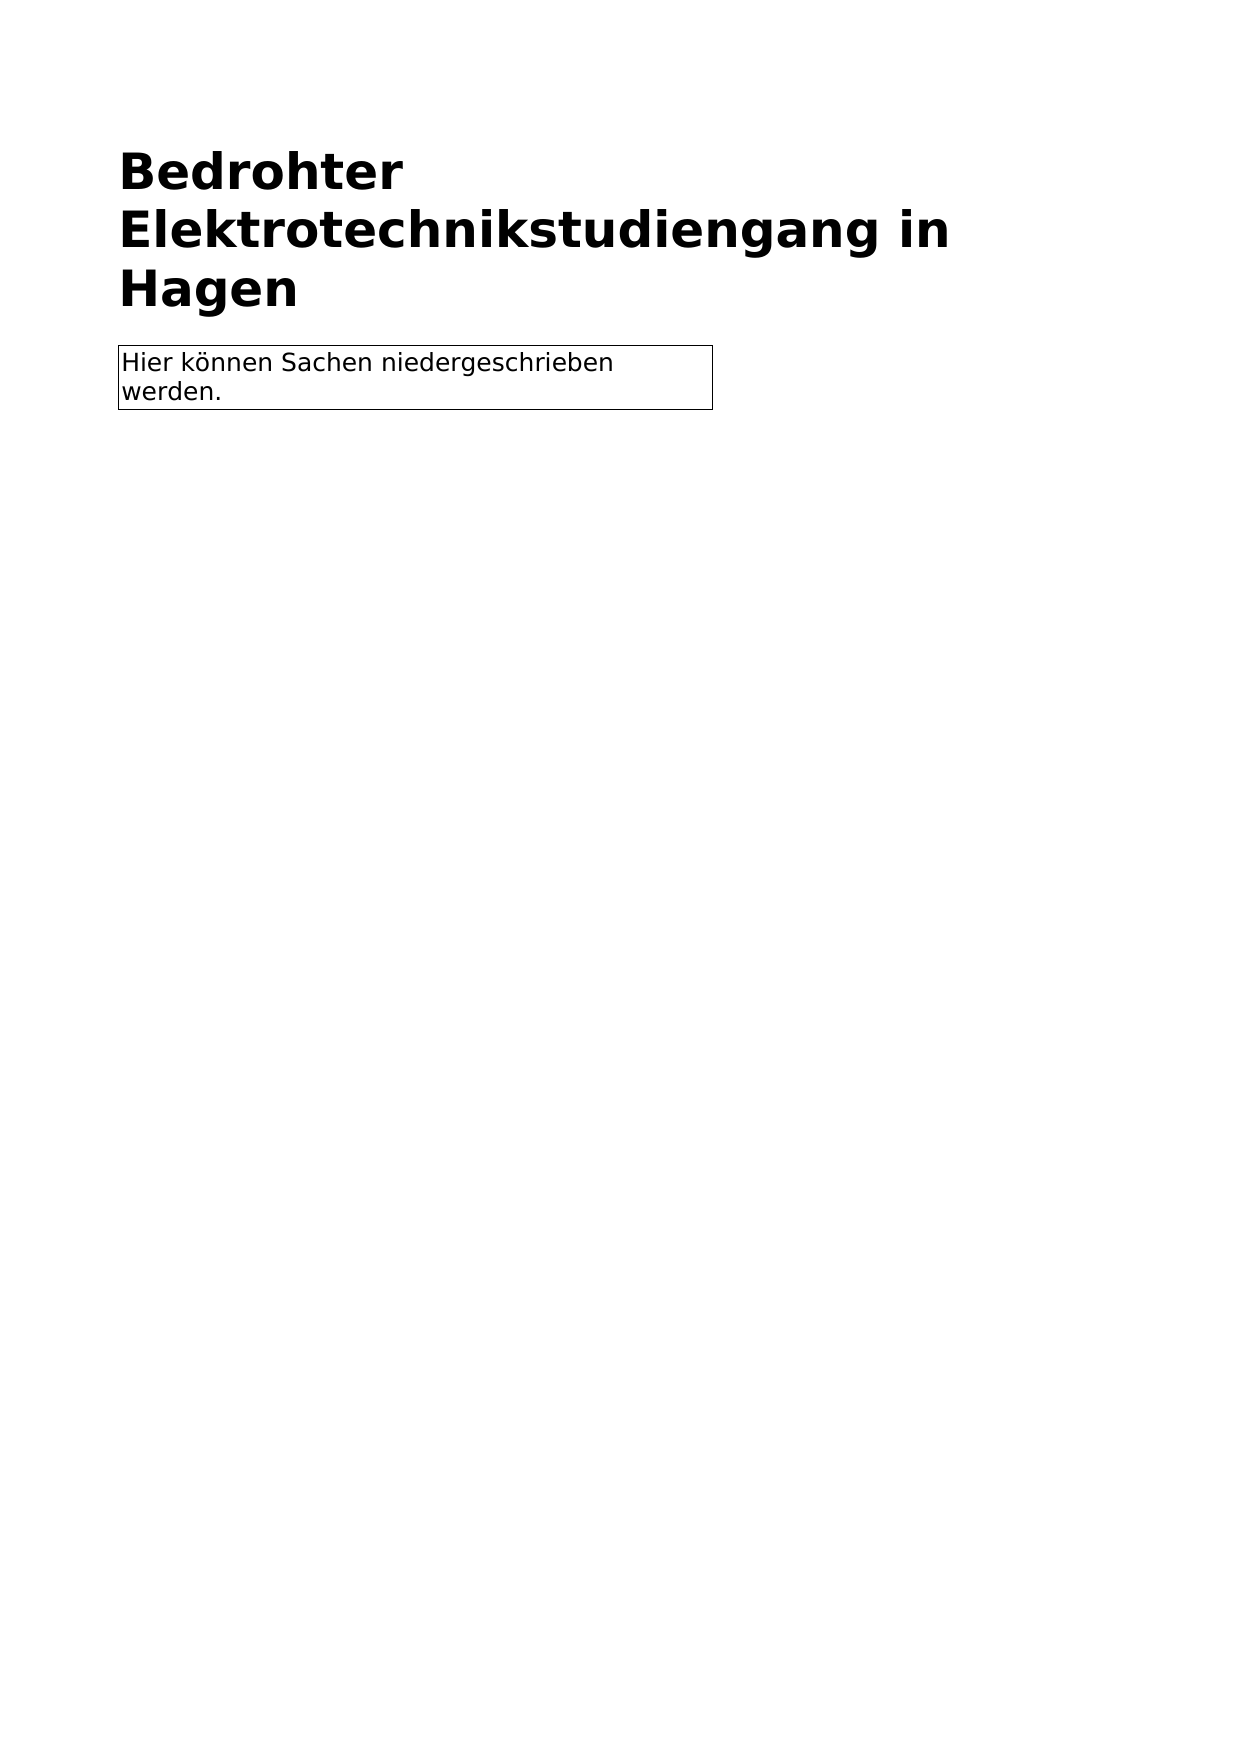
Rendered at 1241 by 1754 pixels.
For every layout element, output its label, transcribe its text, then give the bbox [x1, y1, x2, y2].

subtitle Bedrohter Elektrotechnikstudiengang in Hagen [118, 143, 1122, 318]
table_header Hier können Sachen niedergeschrieben werden. [119, 346, 712, 409]
